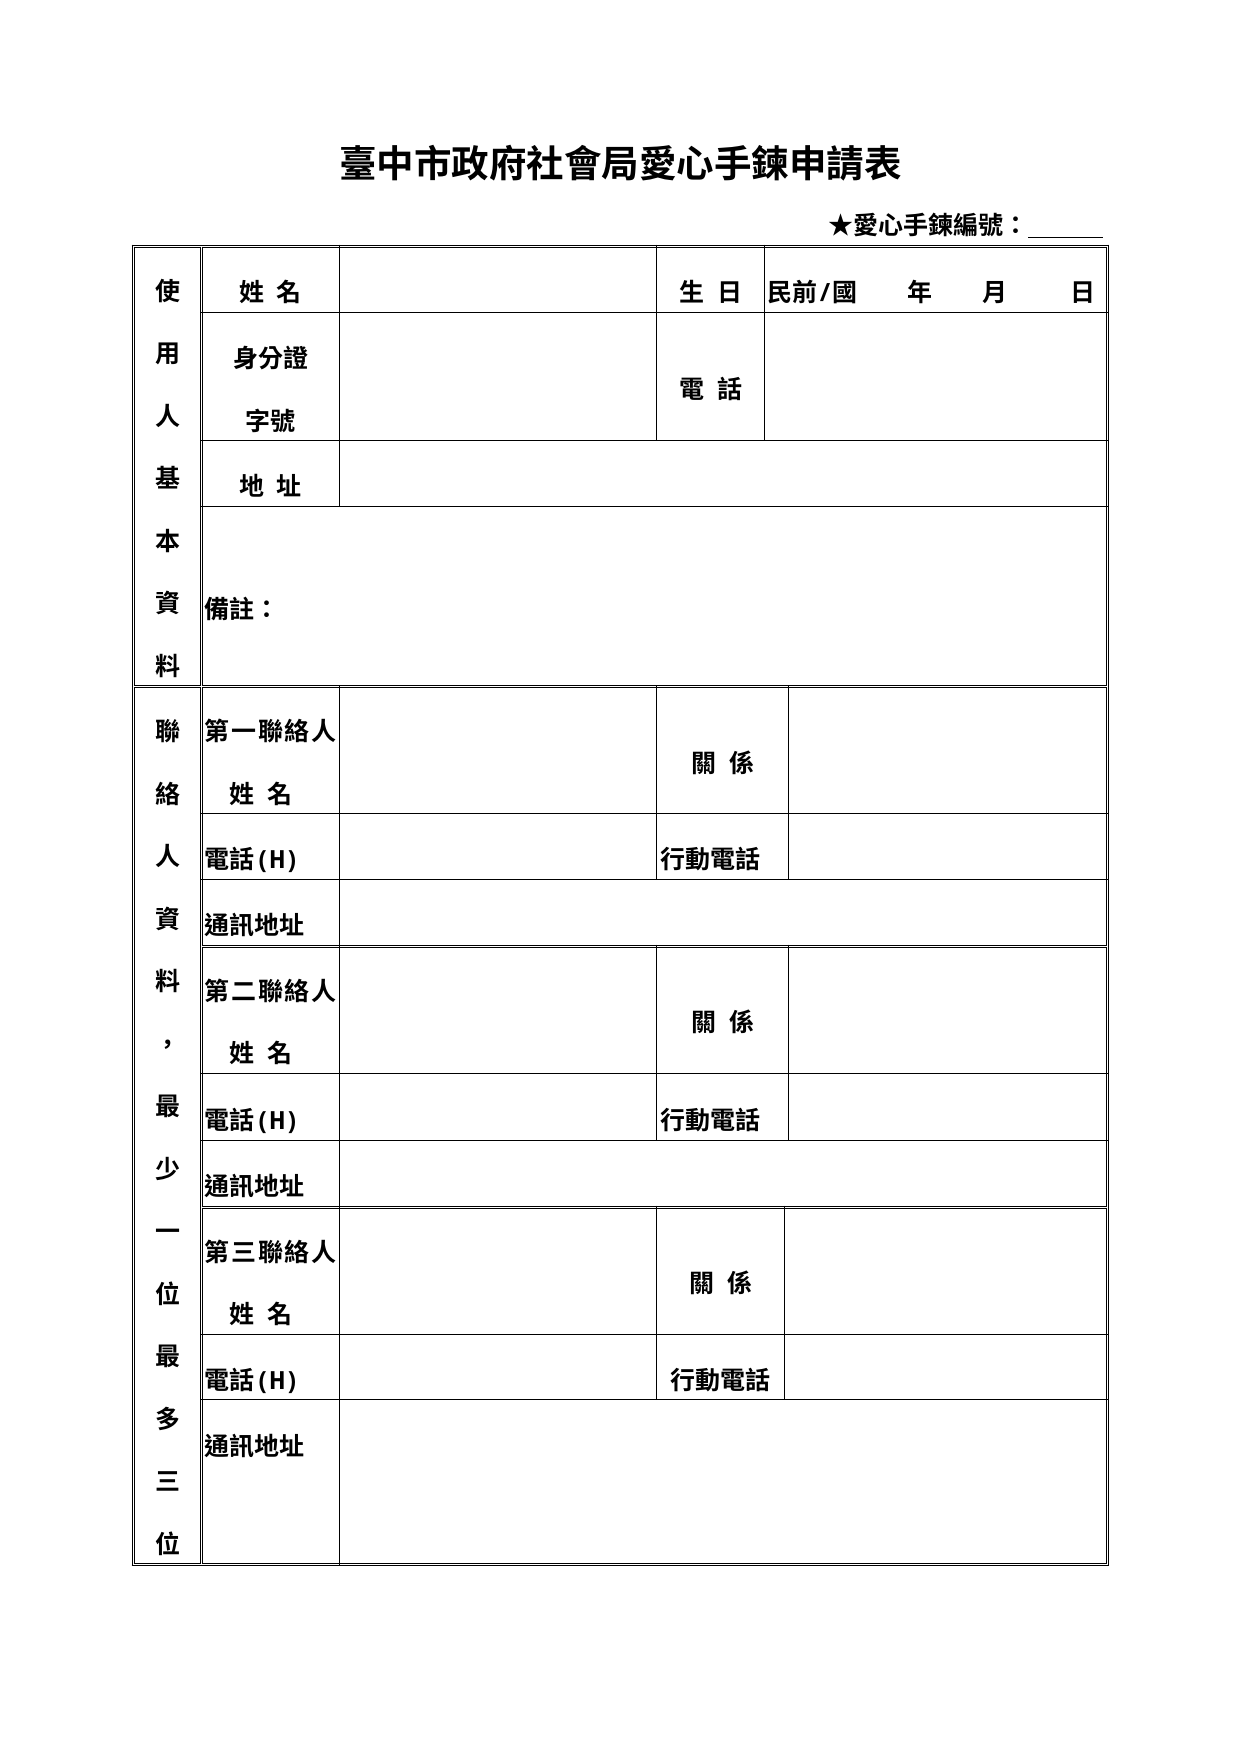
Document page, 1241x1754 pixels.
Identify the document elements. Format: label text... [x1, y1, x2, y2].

table_cell 電話(H) [203, 814, 339, 879]
table_cell 電話(H) [203, 1335, 339, 1399]
table_cell [340, 1209, 656, 1334]
table_cell 關 係 [657, 1209, 784, 1334]
table_header 生 日 [657, 248, 764, 312]
table_cell [340, 1141, 1106, 1206]
table_cell 第二聯絡人姓 名 [203, 948, 339, 1073]
table_cell 關 係 [657, 948, 788, 1073]
table_cell [340, 313, 656, 440]
table_header [340, 248, 656, 312]
table_cell 備註： [203, 507, 1106, 685]
text ★愛心手鍊編號： [128, 182, 1112, 244]
table_cell 地 址 [203, 441, 339, 506]
table_cell [340, 441, 1106, 506]
table_cell 關 係 [657, 688, 788, 813]
table_cell [340, 688, 656, 813]
text 臺中市政府社會局愛心手鍊申請表 [128, 119, 1112, 182]
table_cell 通訊地址 [203, 1141, 339, 1206]
table_cell [340, 1335, 656, 1399]
table_cell 電話(H) [203, 1074, 339, 1140]
table_cell 行動電話 [657, 1335, 784, 1399]
table_cell [789, 1074, 1106, 1140]
table_cell 身分證 字號 [203, 313, 339, 440]
table_header 姓 名 [203, 248, 339, 312]
table_cell [789, 948, 1106, 1073]
table_cell [785, 1209, 1106, 1334]
table_header 民前/國 年 月 日 [765, 248, 1106, 312]
table_cell [785, 1335, 1106, 1399]
table_cell [340, 948, 656, 1073]
table_cell 行動電話 [657, 1074, 788, 1140]
table_cell 電 話 [657, 313, 764, 440]
table_cell 第一聯絡人姓 名 [203, 688, 339, 813]
table_cell 通訊地址 [203, 880, 339, 944]
table_cell [340, 880, 1106, 944]
table_cell 通訊地址 [203, 1400, 339, 1563]
table_header 使 用 人 基 本 資 料 [135, 248, 200, 685]
table_cell [340, 1074, 656, 1140]
table_cell 第三聯絡人姓 名 [203, 1209, 339, 1334]
table_cell 行動電話 [657, 814, 788, 879]
table_cell [765, 313, 1106, 440]
table_cell [789, 688, 1106, 813]
table_cell 聯 絡 人 資 料 ， 最 少 一 位 最 多 三 位 [135, 688, 200, 1563]
table_cell [340, 1400, 1106, 1563]
table_cell [789, 814, 1106, 879]
table_cell [340, 814, 656, 879]
